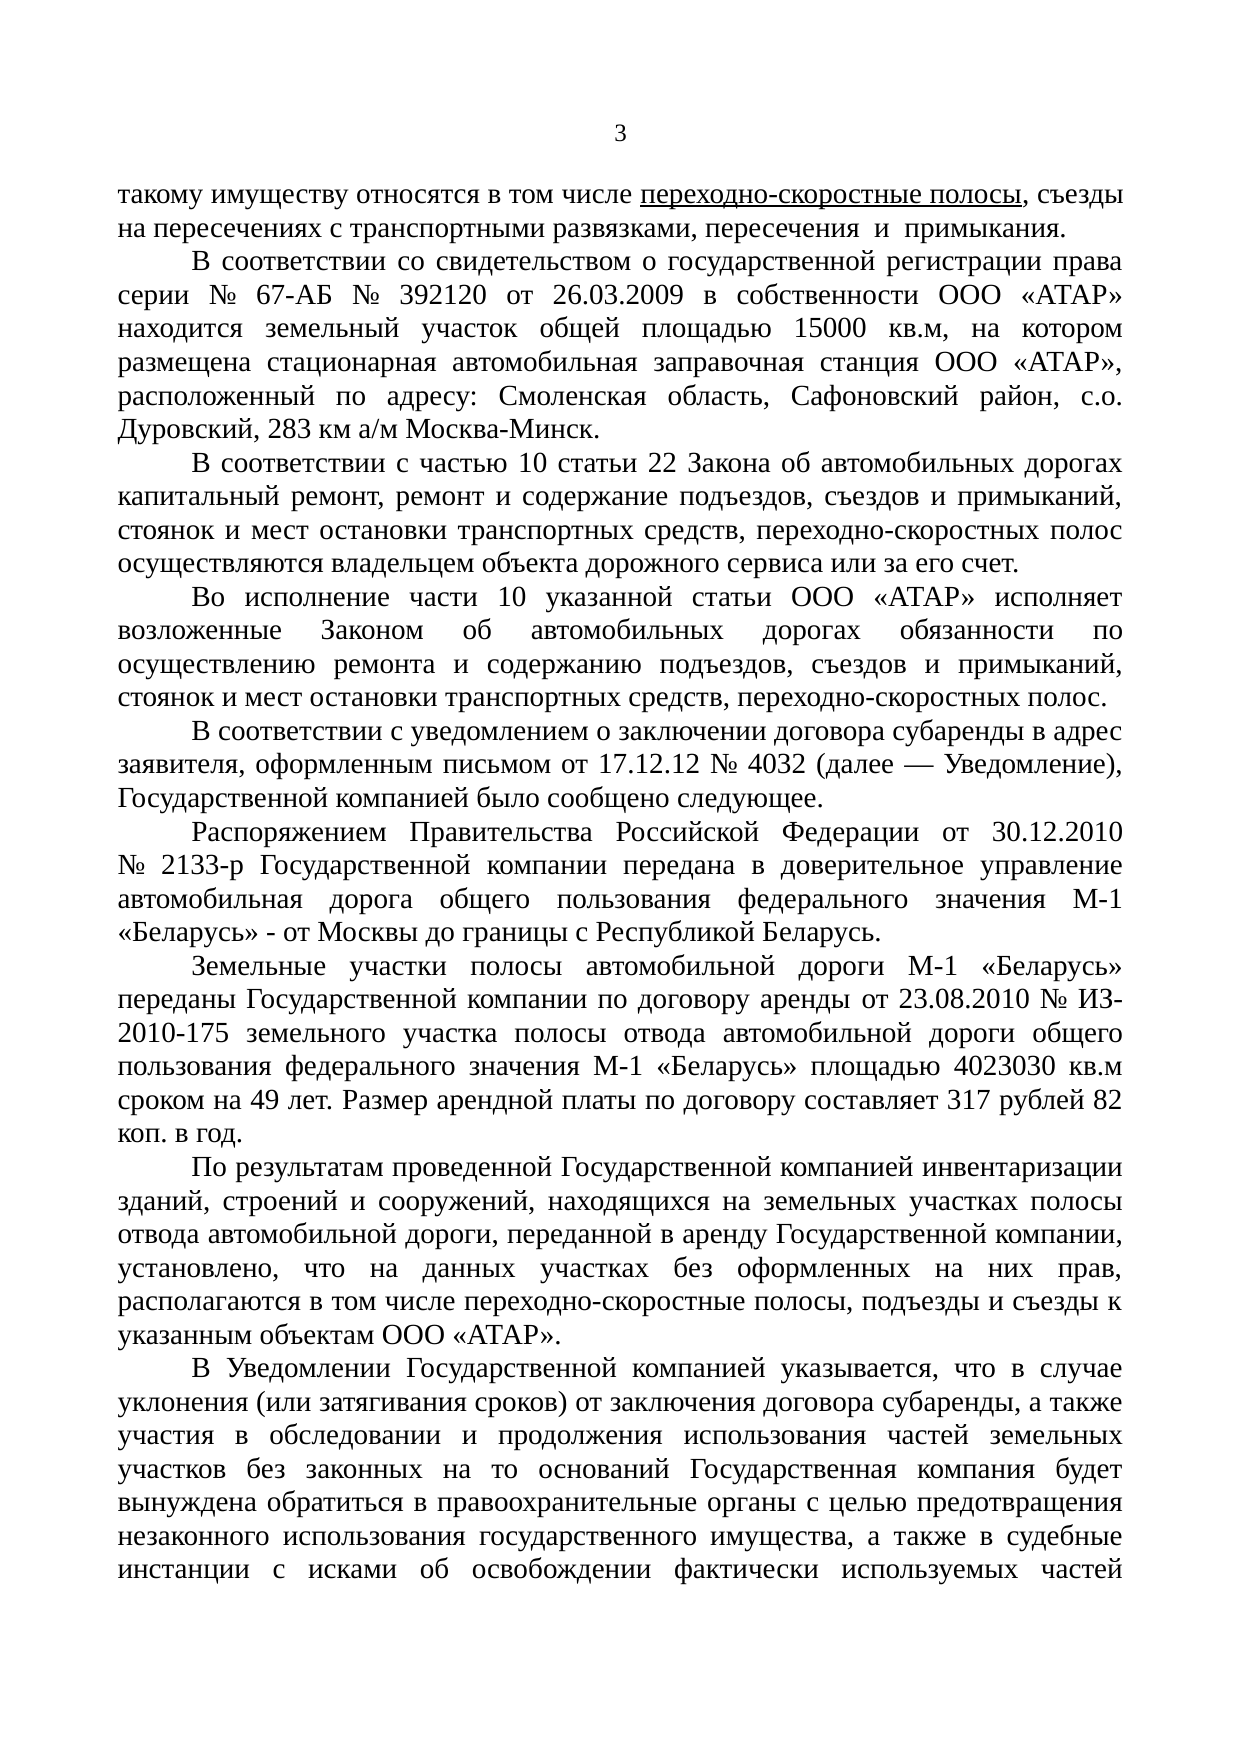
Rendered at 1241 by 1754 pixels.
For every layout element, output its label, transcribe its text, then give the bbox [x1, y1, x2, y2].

text Земельные участки полосы автомобильной дороги М-1 «Беларусь» переданы Государственной компании по договору аренды от 23.08.2010 № ИЗ-2010-175 земельного участка полосы отвода автомобильной дороги общего пользования федерального значения М-1 «Беларусь» площадью 4023030 кв.м сроком на 49 лет. Размер арендной платы по договору составляет 317 рублей 82 коп. в год. [117, 948, 1123, 1149]
text В соответствии со свидетельством о государственной регистрации права серии № 67-АБ № 392120 от 26.03.2009 в собственности ООО «АТАР» находится земельный участок общей площадью 15000 кв.м, на котором размещена стационарная автомобильная заправочная станция ООО «АТАР», расположенный по адресу: Смоленская область, Сафоновский район, с.о. Дуровский, 283 км а/м Москва-Минск. [117, 243, 1123, 445]
text Распоряжением Правительства Российской Федерации от 30.12.2010 № 2133-р Государственной компании передана в доверительное управление автомобильная дорога общего пользования федерального значения М-1 «Беларусь» - от Москвы до границы с Республикой Беларусь. [117, 814, 1123, 948]
text В Уведомлении Государственной компанией указывается, что в случае уклонения (или затягивания сроков) от заключения договора субаренды, а также участия в обследовании и продолжения использования частей земельных участков без законных на то оснований Государственная компания будет вынуждена обратиться в правоохранительные органы с целью предотвращения незаконного использования государственного имущества, а также в судебные инстанции с исками об освобождении фактически используемых частей [117, 1350, 1123, 1585]
text По результатам проведенной Государственной компанией инвентаризации зданий, строений и сооружений, находящихся на земельных участках полосы отвода автомобильной дороги, переданной в аренду Государственной компании, установлено, что на данных участках без оформленных на них прав, располагаются в том числе переходно-скоростные полосы, подъезды и съезды к указанным объектам ООО «АТАР». [117, 1149, 1123, 1350]
text Во исполнение части 10 указанной статьи ООО «АТАР» исполняет возложенные Законом об автомобильных дорогах обязанности по осуществлению ремонта и содержанию подъездов, съездов и примыканий, стоянок и мест остановки транспортных средств, переходно-скоростных полос. [117, 579, 1123, 713]
text В соответствии с уведомлением о заключении договора субаренды в адрес заявителя, оформленным письмом от 17.12.12 № 4032 (далее — Уведомление), Государственной компанией было сообщено следующее. [117, 713, 1123, 814]
text такому имуществу относятся в том числе переходно-скоростные полосы, съезды на пересечениях с транспортными развязками, пересечения и примыкания. [117, 176, 1123, 243]
text В соответствии с частью 10 статьи 22 Закона об автомобильных дорогах капитальный ремонт, ремонт и содержание подъездов, съездов и примыканий, стоянок и мест остановки транспортных средств, переходно-скоростных полос осуществляются владельцем объекта дорожного сервиса или за его счет. [117, 445, 1123, 579]
